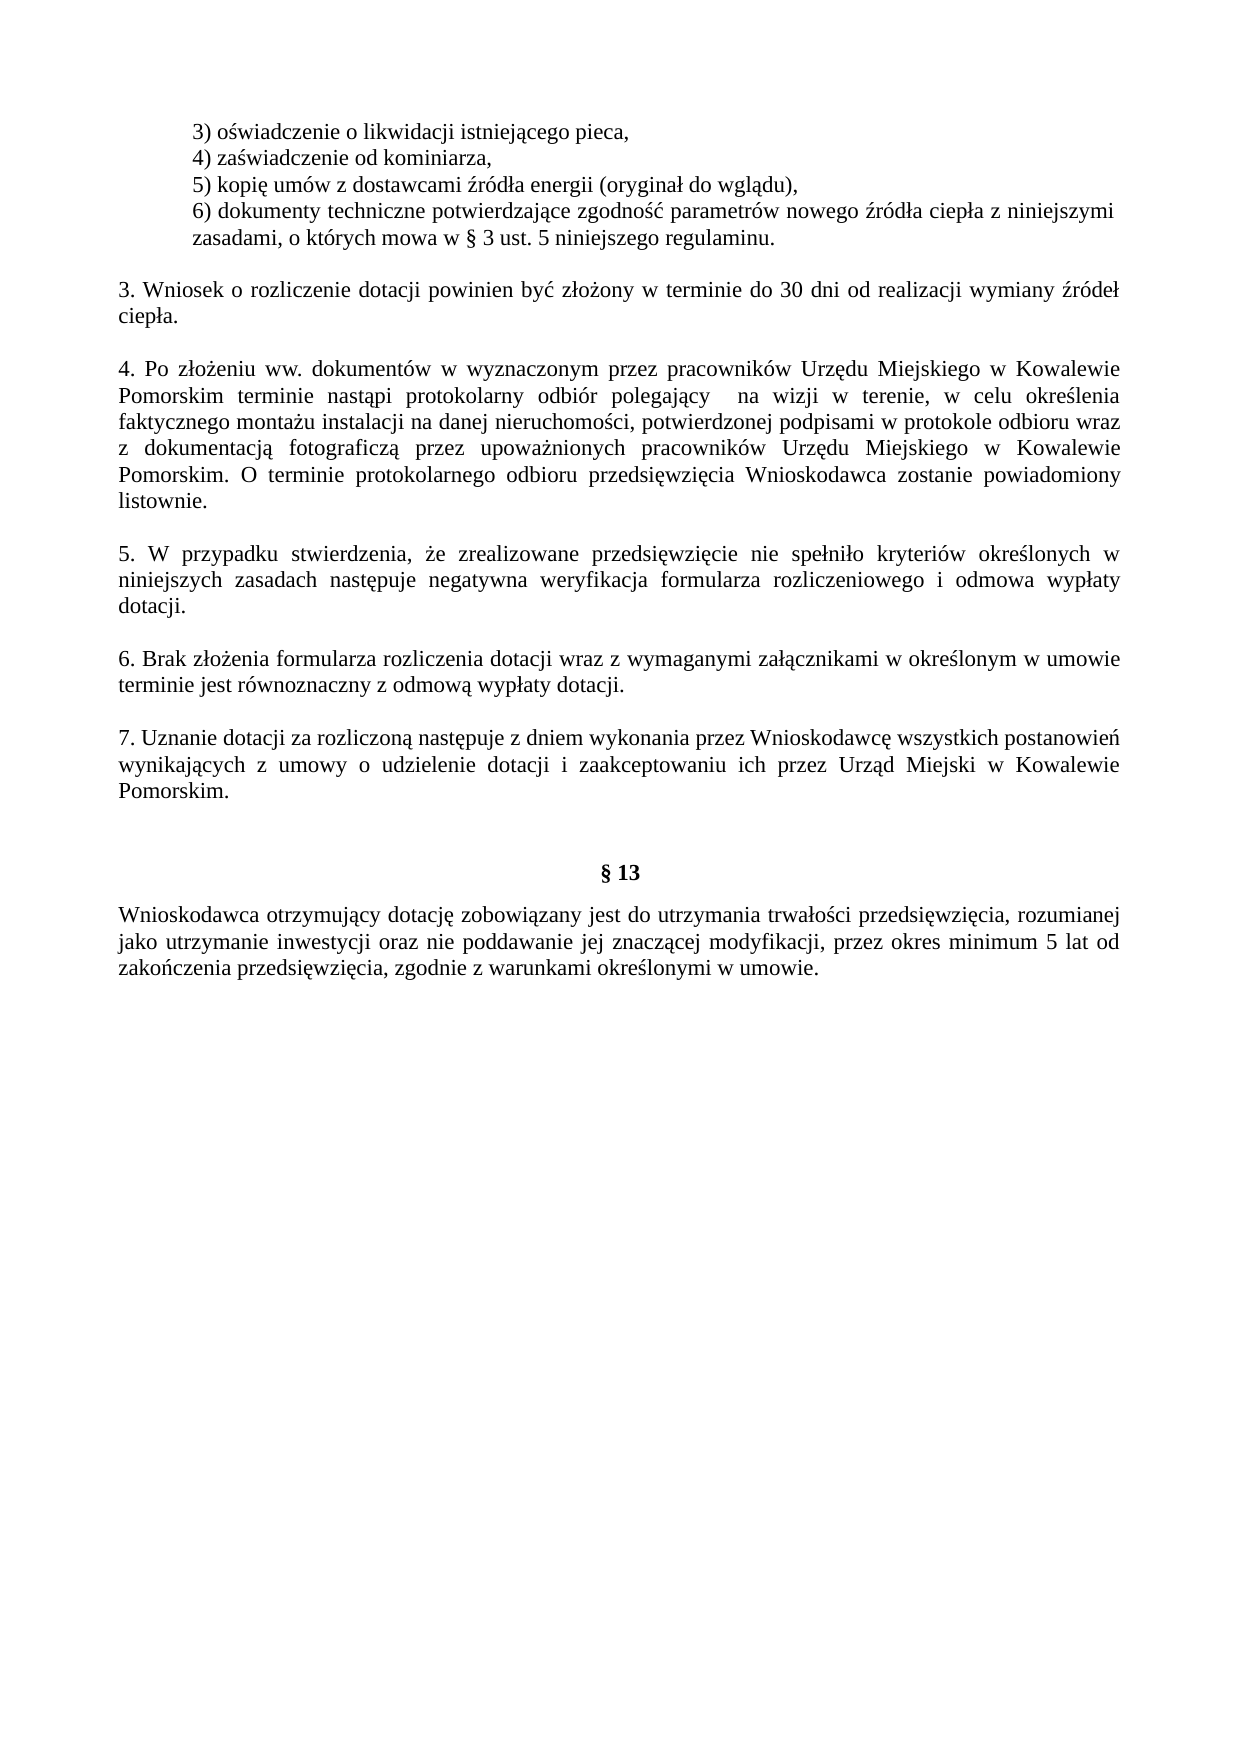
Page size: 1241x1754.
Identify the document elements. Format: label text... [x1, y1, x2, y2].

text 6. Brak złożenia formularza rozliczenia dotacji wraz z wymaganymi załącznikami w określonym w umowie terminie jest równoznaczny z odmową wypłaty dotacji. [118, 645, 1122, 698]
text Wnioskodawca otrzymujący dotację zobowiązany jest do utrzymania trwałości przedsięwzięcia, rozumianej jako utrzymanie inwestycji oraz nie poddawanie jej znaczącej modyfikacji, przez okres minimum 5 lat od zakończenia przedsięwzięcia, zgodnie z warunkami określonymi w umowie. [118, 902, 1122, 981]
text 4) zaświadczenie od kominiarza, [118, 144, 1122, 171]
text 7. Uznanie dotacji za rozliczoną następuje z dniem wykonania przez Wnioskodawcę wszystkich postanowień wynikających z umowy o udzielenie dotacji i zaakceptowaniu ich przez Urząd Miejski w Kowalewie Pomorskim. [118, 724, 1122, 803]
text 4. Po złożeniu ww. dokumentów w wyznaczonym przez pracowników Urzędu Miejskiego w Kowalewie Pomorskim terminie nastąpi protokolarny odbiór polegający na wizji w terenie, w celu określenia faktycznego montażu instalacji na danej nieruchomości, potwierdzonej podpisami w protokole odbioru wraz z dokumentacją fotograficzą przez upoważnionych pracowników Urzędu Miejskiego w Kowalewie Pomorskim. O terminie protokolarnego odbioru przedsięwzięcia Wnioskodawca zostanie powiadomiony listownie. [118, 355, 1122, 513]
text 5) kopię umów z dostawcami źródła energii (oryginał do wglądu), [118, 171, 1122, 197]
text 5. W przypadku stwierdzenia, że zrealizowane przedsięwzięcie nie spełniło kryteriów określonych w niniejszych zasadach następuje negatywna weryfikacja formularza rozliczeniowego i odmowa wypłaty dotacji. [118, 540, 1122, 619]
text 3. Wniosek o rozliczenie dotacji powinien być złożony w terminie do 30 dni od realizacji wymiany źródeł ciepła. [118, 276, 1122, 329]
text § 13 [118, 859, 1122, 885]
text 6) dokumenty techniczne potwierdzające zgodność parametrów nowego źródła ciepła z niniejszymi zasadami, o których mowa w § 3 ust. 5 niniejszego regulaminu. [118, 197, 1122, 250]
text 3) oświadczenie o likwidacji istniejącego pieca, [118, 118, 1122, 144]
